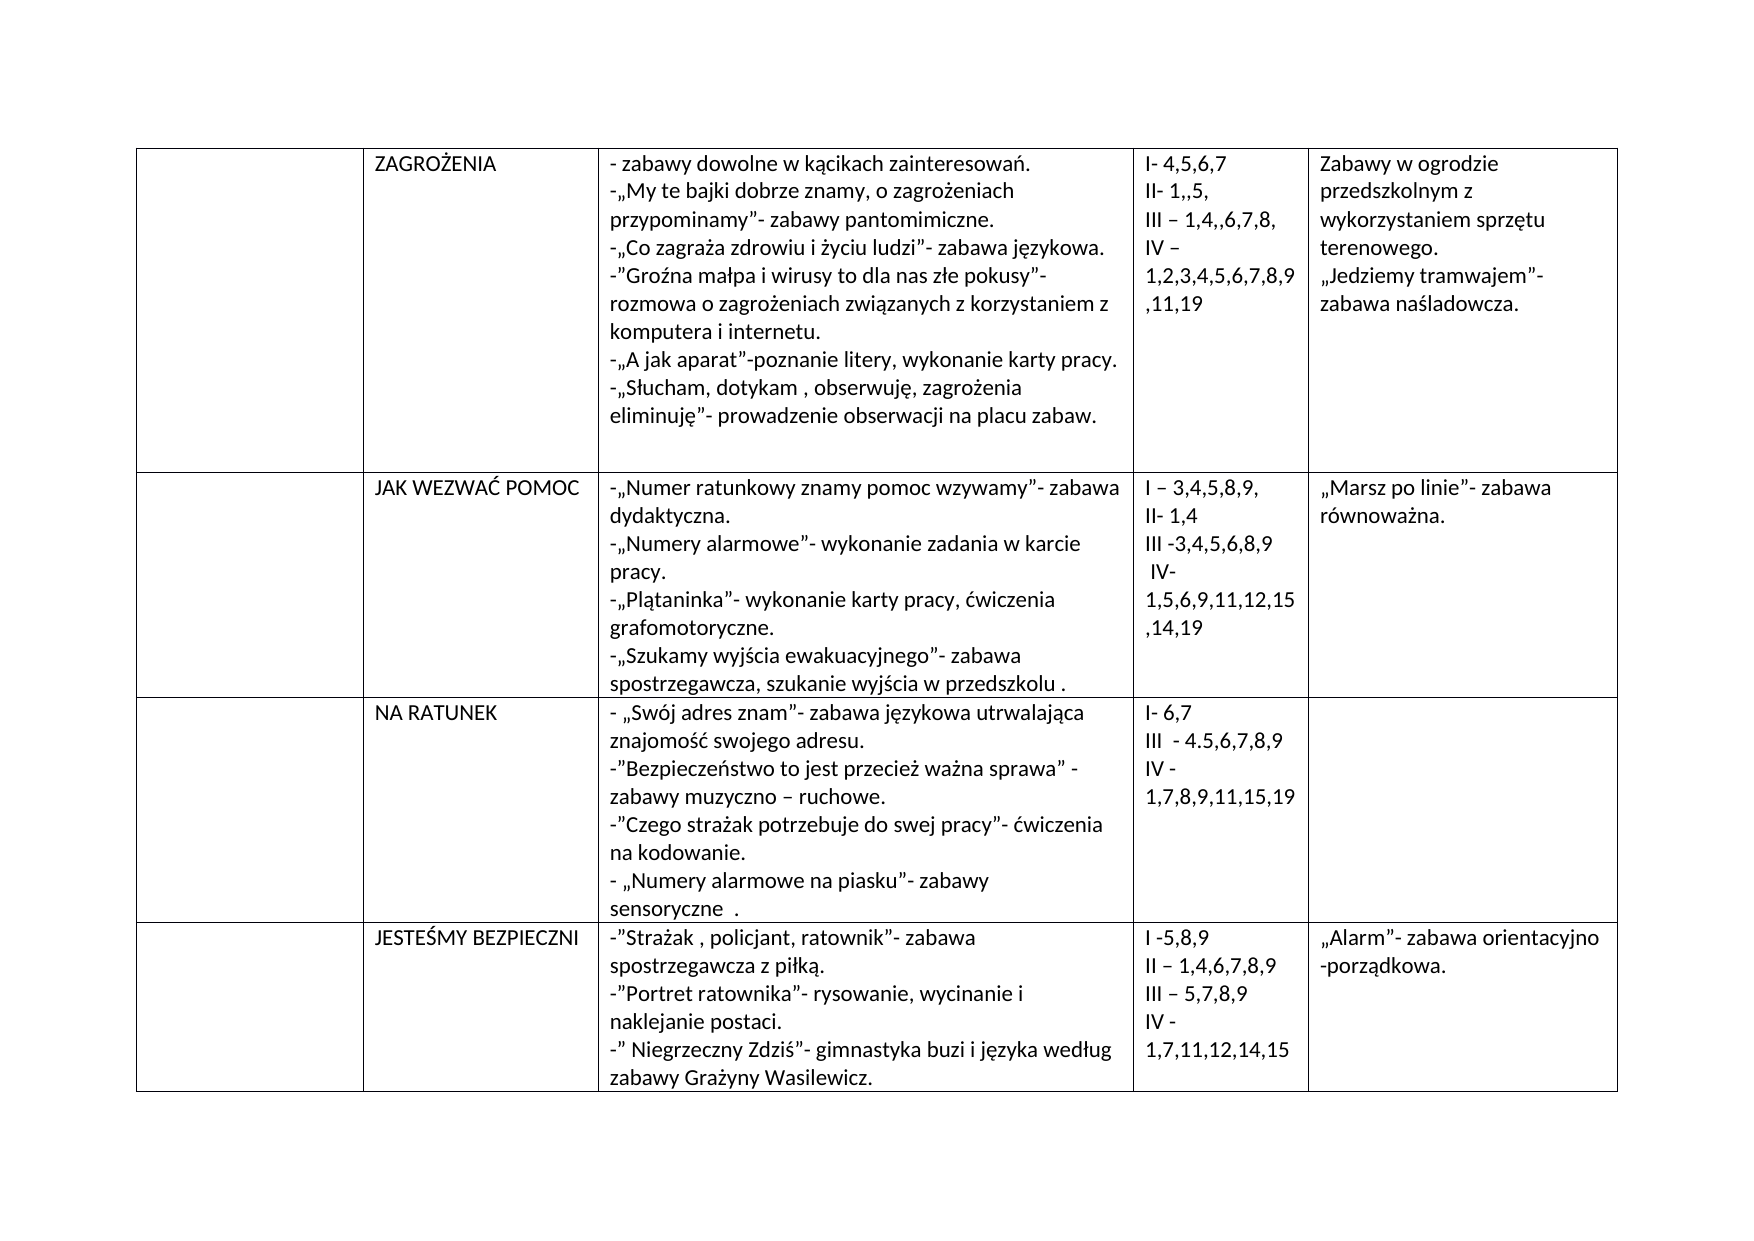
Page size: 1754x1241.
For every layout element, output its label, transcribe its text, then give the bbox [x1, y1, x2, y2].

table_cell I -5,8,9 II – 1,4,6,7,8,9 III – 5,7,8,9 IV -1,7,11,12,14,15 [1134, 923, 1308, 1091]
table_cell NA RATUNEK [364, 698, 598, 922]
table_cell - „Swój adres znam”- zabawa językowa utrwalająca znajomość swojego adresu. -”Bezpieczeństwo to jest przecież ważna sprawa” - zabawy muzyczno – ruchowe. -”Czego strażak potrzebuje do swej pracy”- ćwiczenia na kodowanie. - „Numery alarmowe na piasku”- zabawy sensoryczne . [599, 698, 1133, 922]
table_cell ZAGROŻENIA [364, 149, 598, 472]
table_cell „Alarm”- zabawa orientacyjno -porządkowa. [1309, 923, 1617, 1091]
table_cell - zabawy dowolne w kącikach zainteresowań. -„My te bajki dobrze znamy, o zagrożeniach przypominamy”- zabawy pantomimiczne. -„Co zagraża zdrowiu i życiu ludzi”- zabawa językowa. -”Groźna małpa i wirusy to dla nas złe pokusy”- rozmowa o zagrożeniach związanych z korzystaniem z komputera i internetu. -„A jak aparat”-poznanie litery, wykonanie karty pracy. -„Słucham, dotykam , obserwuję, zagrożenia eliminuję”- prowadzenie obserwacji na placu zabaw. [599, 149, 1133, 472]
table_cell JESTEŚMY BEZPIECZNI [364, 923, 598, 1091]
table_cell I – 3,4,5,8,9, II- 1,4 III -3,4,5,6,8,9 IV-1,5,6,9,11,12,15,14,19 [1134, 473, 1308, 697]
table_cell JAK WEZWAĆ POMOC [364, 473, 598, 697]
table_cell [137, 698, 363, 922]
table_cell Zabawy w ogrodzie przedszkolnym z wykorzystaniem sprzętu terenowego. „Jedziemy tramwajem”- zabawa naśladowcza. [1309, 149, 1617, 472]
table_cell „Marsz po linie”- zabawa równoważna. [1309, 473, 1617, 697]
table_cell I- 6,7 III - 4.5,6,7,8,9 IV -1,7,8,9,11,15,19 [1134, 698, 1308, 922]
table_cell [137, 473, 363, 697]
table_cell -„Numer ratunkowy znamy pomoc wzywamy”- zabawa dydaktyczna. -„Numery alarmowe”- wykonanie zadania w karcie pracy. -„Plątaninka”- wykonanie karty pracy, ćwiczenia grafomotoryczne. -„Szukamy wyjścia ewakuacyjnego”- zabawa spostrzegawcza, szukanie wyjścia w przedszkolu . [599, 473, 1133, 697]
table_cell I- 4,5,6,7 II- 1,,5, III – 1,4,,6,7,8, IV – 1,2,3,4,5,6,7,8,9,11,19 [1134, 149, 1308, 472]
table_cell [137, 923, 363, 1091]
table_cell -”Strażak , policjant, ratownik”- zabawa spostrzegawcza z piłką. -”Portret ratownika”- rysowanie, wycinanie i naklejanie postaci. -” Niegrzeczny Zdziś”- gimnastyka buzi i języka według zabawy Grażyny Wasilewicz. [599, 923, 1133, 1091]
table_cell [137, 149, 363, 472]
table_cell [1309, 698, 1617, 922]
